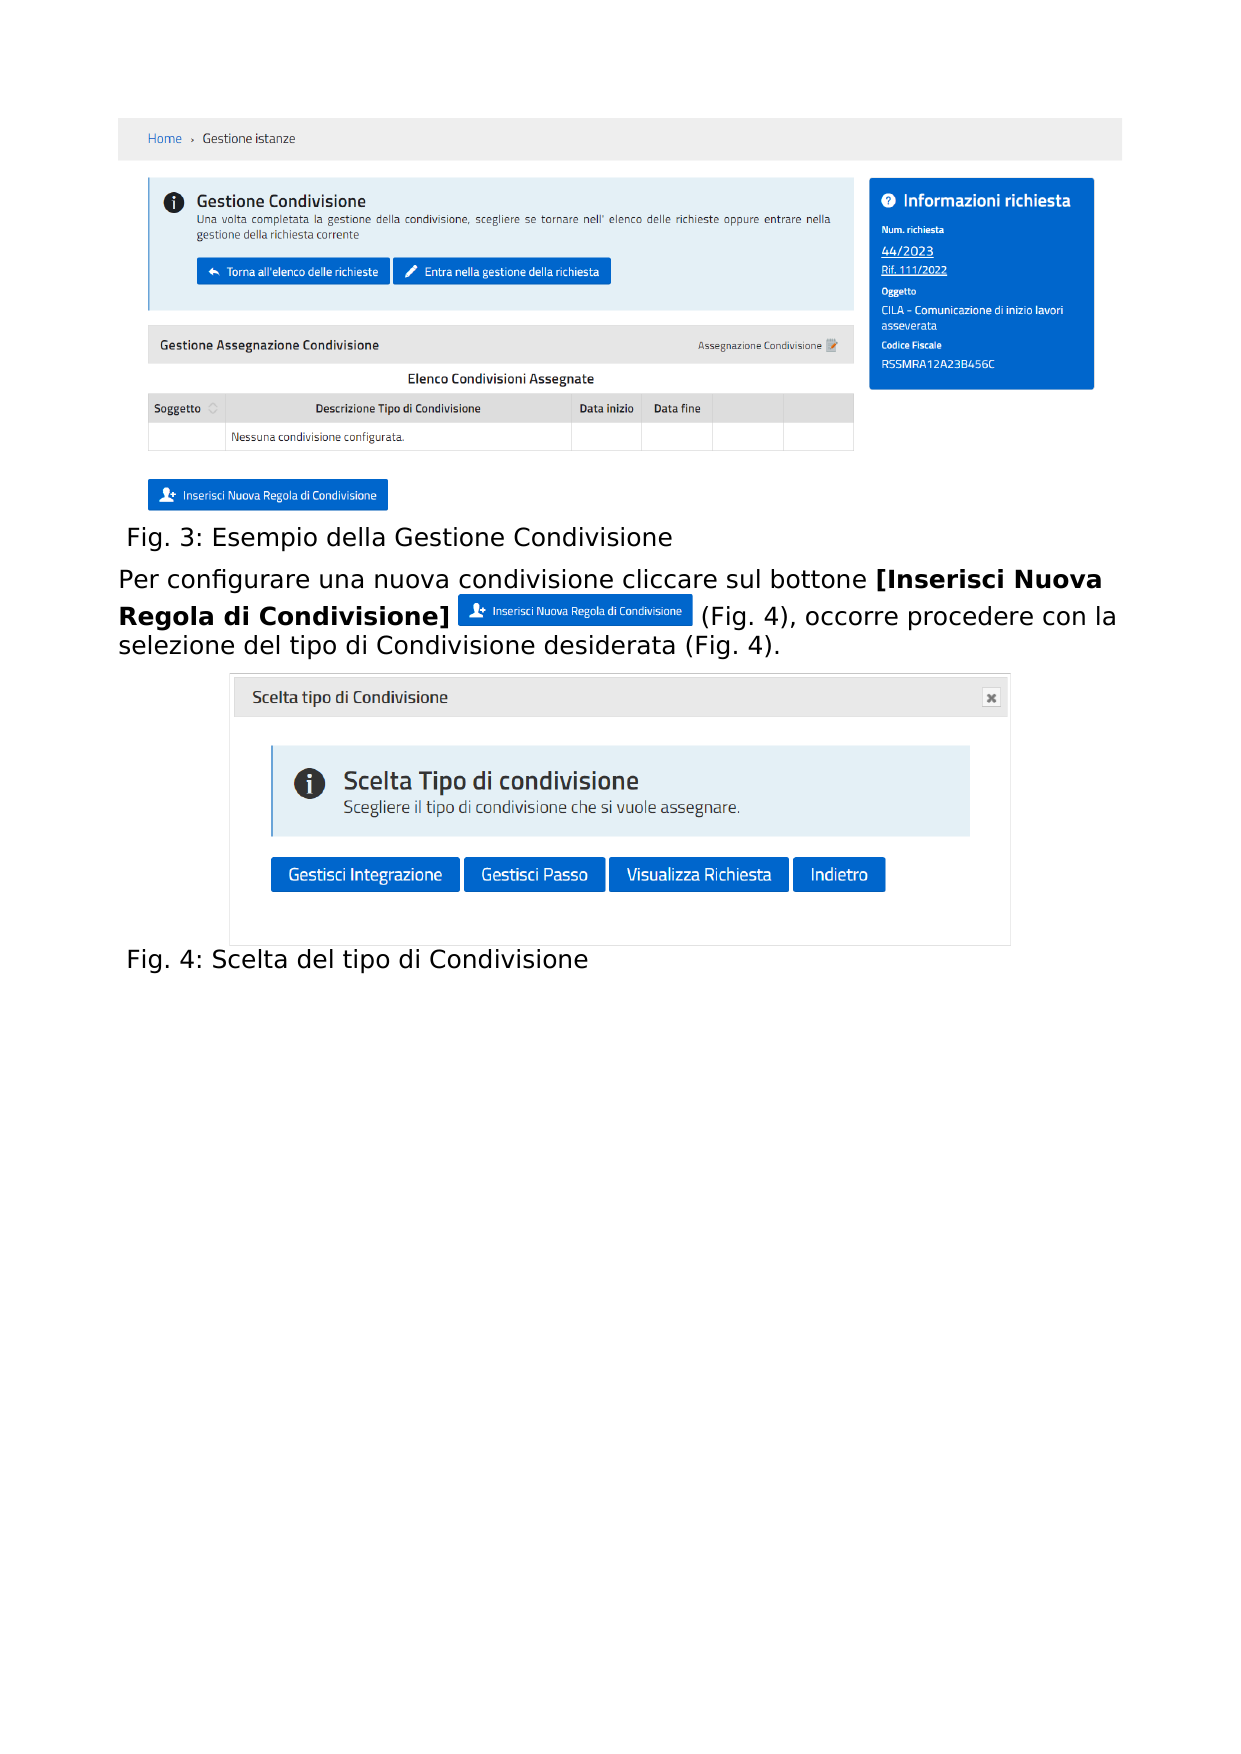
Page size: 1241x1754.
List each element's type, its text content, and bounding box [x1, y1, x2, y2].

picture [118, 118, 1123, 524]
picture [458, 594, 693, 626]
picture [229, 673, 1011, 946]
text Per configurare una nuova condivisione cliccare sul bottone [Inserisci Nuova Regola di Condivisione] (Fig. 4), occorre procedere con la selezione del tipo di Condivisione desiderata (Fig. 4). [118, 565, 1122, 661]
text Fig. 4: Scelta del tipo di Condivisione [118, 673, 1122, 974]
text Fig. 3: Esempio della Gestione Condivisione [118, 524, 1122, 553]
